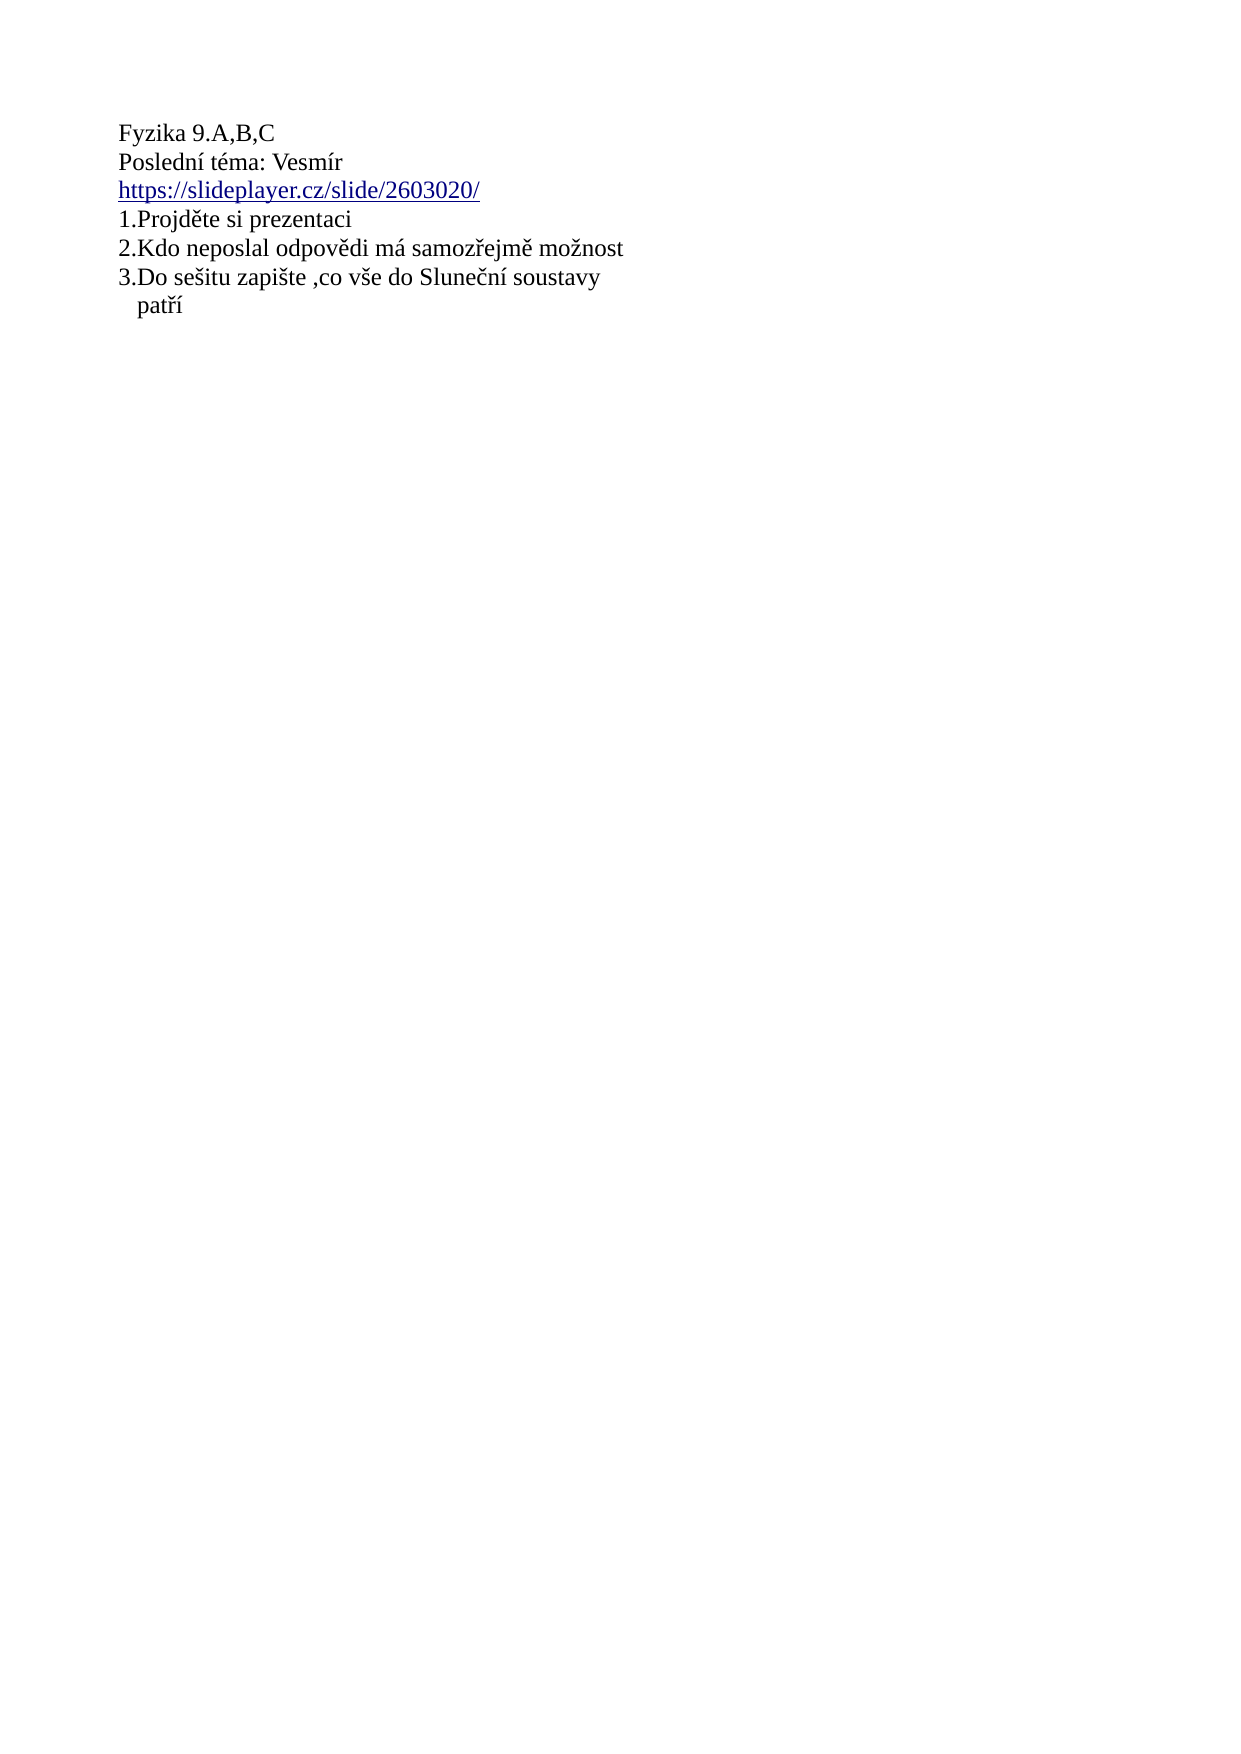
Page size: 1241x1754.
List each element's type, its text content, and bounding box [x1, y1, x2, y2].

text Fyzika 9.A,B,C [118, 118, 1122, 147]
text Poslední téma: Vesmír [118, 147, 1122, 176]
text https://slideplayer.cz/slide/2603020/ [118, 176, 1122, 204]
text 1.Projděte si prezentaci [118, 204, 1122, 233]
text 2.Kdo neposlal odpovědi má samozřejmě možnost [118, 233, 1122, 262]
text patří [118, 291, 1122, 319]
text 3.Do sešitu zapište ,co vše do Sluneční soustavy [118, 262, 1122, 291]
